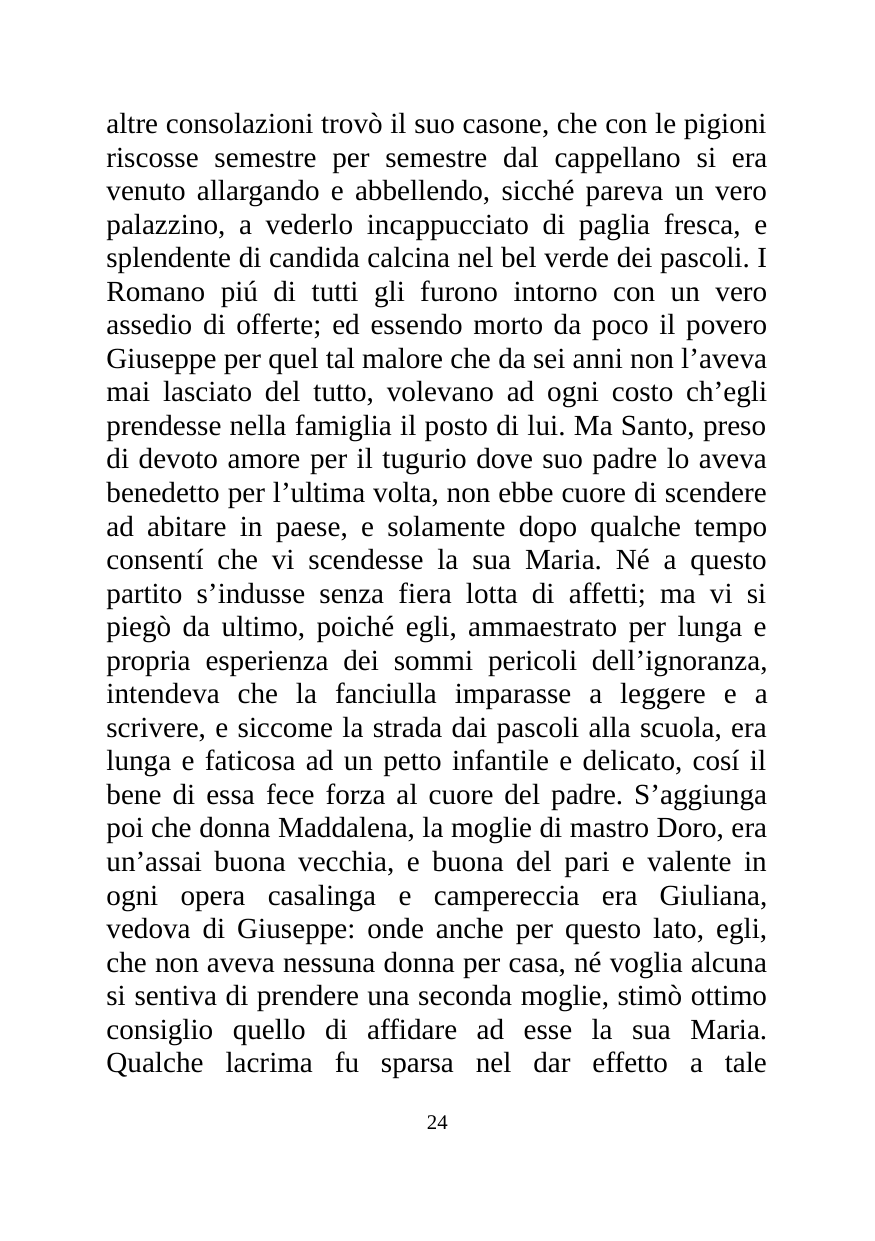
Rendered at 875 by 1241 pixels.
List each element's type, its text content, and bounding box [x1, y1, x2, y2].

text altre consolazioni trovò il suo casone, che con le pigioni riscosse semestre per semestre dal cappellano si era venuto allargando e abbellendo, sicché pareva un vero palazzino, a vederlo incappucciato di paglia fresca, e splendente di candida calcina nel bel verde dei pascoli. I Romano piú di tutti gli furono intorno con un vero assedio di offerte; ed essendo morto da poco il povero Giuseppe per quel tal malore che da sei anni non l’aveva mai lasciato del tutto, volevano ad ogni costo ch’egli prendesse nella famiglia il posto di lui. Ma Santo, preso di devoto amore per il tugurio dove suo padre lo aveva benedetto per l’ultima volta, non ebbe cuore di scendere ad abitare in paese, e solamente dopo qualche tempo consentí che vi scendesse la sua Maria. Né a questo partito s’indusse senza fiera lotta di affetti; ma vi si piegò da ultimo, poiché egli, ammaestrato per lunga e propria esperienza dei sommi pericoli dell’ignoranza, intendeva che la fanciulla imparasse a leggere e a scrivere, e siccome la strada dai pascoli alla scuola, era lunga e faticosa ad un petto infantile e delicato, cosí il bene di essa fece forza al cuore del padre. S’aggiunga poi che donna Maddalena, la moglie di mastro Doro, era un’assai buona vecchia, e buona del pari e valente in ogni opera casalinga e campereccia era Giuliana, vedova di Giuseppe: onde anche per questo lato, egli, che non aveva nessuna donna per casa, né voglia alcuna si sentiva di prendere una seconda moglie, stimò ottimo consiglio quello di affidare ad esse la sua Maria. Qualche lacrima fu sparsa nel dar effetto a tale [106, 106, 768, 1079]
